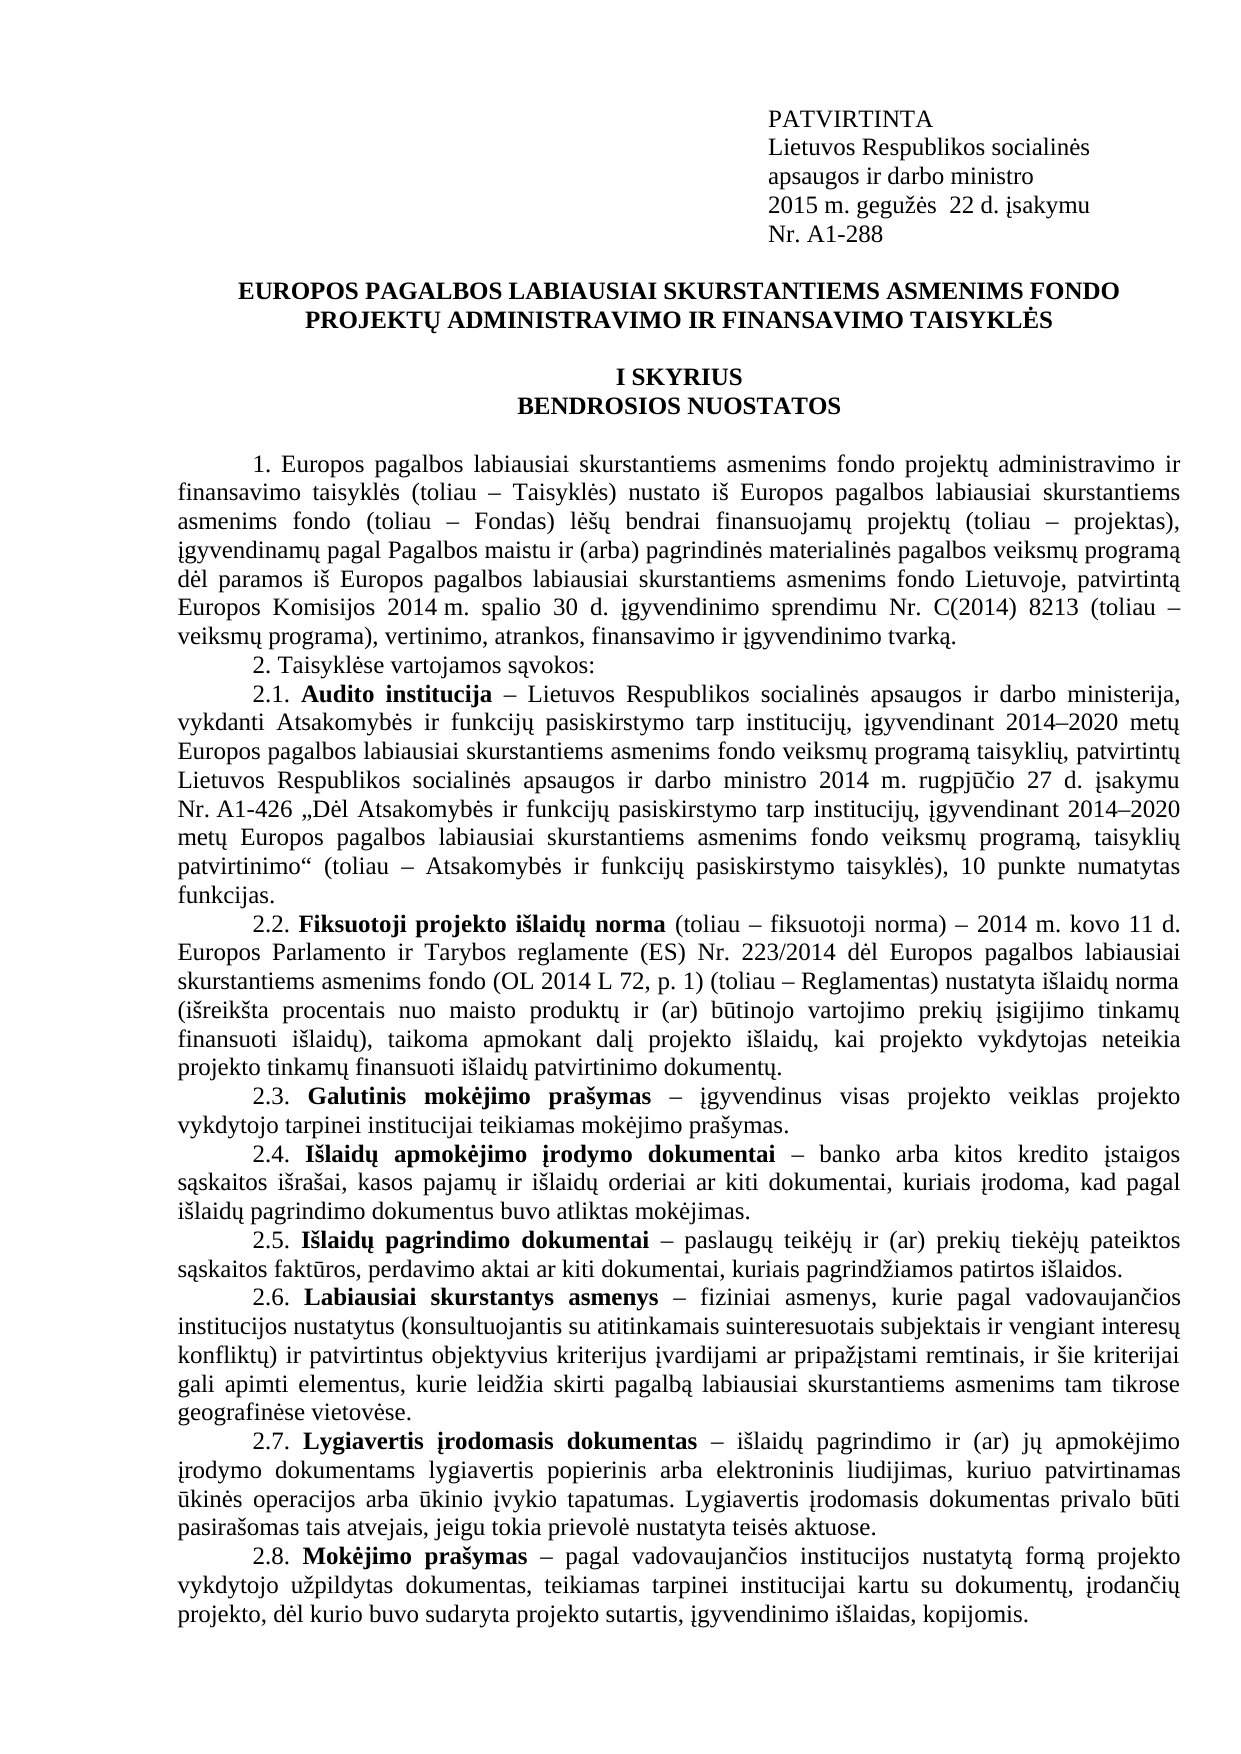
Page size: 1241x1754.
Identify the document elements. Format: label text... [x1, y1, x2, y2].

text 2.6. Labiausiai skurstantys asmenys – fiziniai asmenys, kurie pagal vadovaujančios institucijos nustatytus (konsultuojantis su atitinkamais suinteresuotais subjektais ir vengiant interesų konfliktų) ir patvirtintus objektyvius kriterijus įvardijami ar pripažįstami remtinais, ir šie kriterijai gali apimti elementus, kurie leidžia skirti pagalbą labiausiai skurstantiems asmenims tam tikrose geografinėse vietovėse. [177, 1282, 1181, 1426]
text Nr. A1-288 [768, 219, 1181, 247]
text 2.8. Mokėjimo prašymas – pagal vadovaujančios institucijos nustatytą formą projekto vykdytojo užpildytas dokumentas, teikiamas tarpinei institucijai kartu su dokumentų, įrodančių projekto, dėl kurio buvo sudaryta projekto sutartis, įgyvendinimo išlaidas, kopijomis. [177, 1541, 1181, 1627]
text I SKYRIUS [177, 362, 1181, 391]
text 2.3. Galutinis mokėjimo prašymas – įgyvendinus visas projekto veiklas projekto vykdytojo tarpinei institucijai teikiamas mokėjimo prašymas. [177, 1081, 1181, 1139]
text PATVIRTINTA [768, 104, 1181, 132]
text 2. Taisyklėse vartojamos sąvokos: [177, 650, 1181, 679]
text 1. Europos pagalbos labiausiai skurstantiems asmenims fondo projektų administravimo ir finansavimo taisyklės (toliau – Taisyklės) nustato iš Europos pagalbos labiausiai skurstantiems asmenims fondo (toliau – Fondas) lėšų bendrai finansuojamų projektų (toliau – projektas), įgyvendinamų pagal Pagalbos maistu ir (arba) pagrindinės materialinės pagalbos veiksmų programą dėl paramos iš Europos pagalbos labiausiai skurstantiems asmenims fondo Lietuvoje, patvirtintą Europos Komisijos 2014 m. spalio 30 d. įgyvendinimo sprendimu Nr. C(2014) 8213 (toliau – veiksmų programa), vertinimo, atrankos, finansavimo ir įgyvendinimo tvarką. [177, 449, 1181, 650]
text 2.5. Išlaidų pagrindimo dokumentai – paslaugų teikėjų ir (ar) prekių tiekėjų pateiktos sąskaitos faktūros, perdavimo aktai ar kiti dokumentai, kuriais pagrindžiamos patirtos išlaidos. [177, 1225, 1181, 1282]
text BENDROSIOS NUOSTATOS [177, 391, 1181, 420]
text apsaugos ir darbo ministro [768, 161, 1181, 190]
text 2.1. Audito institucija – Lietuvos Respublikos socialinės apsaugos ir darbo ministerija, vykdanti Atsakomybės ir funkcijų pasiskirstymo tarp institucijų, įgyvendinant 2014–2020 metų Europos pagalbos labiausiai skurstantiems asmenims fondo veiksmų programą taisyklių, patvirtintų Lietuvos Respublikos socialinės apsaugos ir darbo ministro 2014 m. rugpjūčio 27 d. įsakymu Nr. A1-426 „Dėl Atsakomybės ir funkcijų pasiskirstymo tarp institucijų, įgyvendinant 2014–2020 metų Europos pagalbos labiausiai skurstantiems asmenims fondo veiksmų programą, taisyklių patvirtinimo“ (toliau – Atsakomybės ir funkcijų pasiskirstymo taisyklės), 10 punkte numatytas funkcijas. [177, 679, 1181, 909]
text 2.7. Lygiavertis įrodomasis dokumentas – išlaidų pagrindimo ir (ar) jų apmokėjimo įrodymo dokumentams lygiavertis popierinis arba elektroninis liudijimas, kuriuo patvirtinamas ūkinės operacijos arba ūkinio įvykio tapatumas. Lygiavertis įrodomasis dokumentas privalo būti pasirašomas tais atvejais, jeigu tokia prievolė nustatyta teisės aktuose. [177, 1426, 1181, 1541]
text 2015 m. gegužės 22 d. įsakymu [768, 190, 1181, 219]
text 2.2. Fiksuotoji projekto išlaidų norma (toliau – fiksuotoji norma) – 2014 m. kovo 11 d. Europos Parlamento ir Tarybos reglamente (ES) Nr. 223/2014 dėl Europos pagalbos labiausiai skurstantiems asmenims fondo (OL 2014 L 72, p. 1) (toliau – Reglamentas) nustatyta išlaidų norma (išreikšta procentais nuo maisto produktų ir (ar) būtinojo vartojimo prekių įsigijimo tinkamų finansuoti išlaidų), taikoma apmokant dalį projekto išlaidų, kai projekto vykdytojas neteikia projekto tinkamų finansuoti išlaidų patvirtinimo dokumentų. [177, 909, 1181, 1081]
text EUROPOS PAGALBOS LABIAUSIAI SKURSTANTIEMS ASMENIMS FONDO PROJEKTŲ ADMINISTRAVIMO IR FINANSAVIMO TAISYKLĖS [177, 276, 1181, 334]
text Lietuvos Respublikos socialinės [768, 132, 1181, 161]
text 2.4. Išlaidų apmokėjimo įrodymo dokumentai – banko arba kitos kredito įstaigos sąskaitos išrašai, kasos pajamų ir išlaidų orderiai ar kiti dokumentai, kuriais įrodoma, kad pagal išlaidų pagrindimo dokumentus buvo atliktas mokėjimas. [177, 1139, 1181, 1225]
